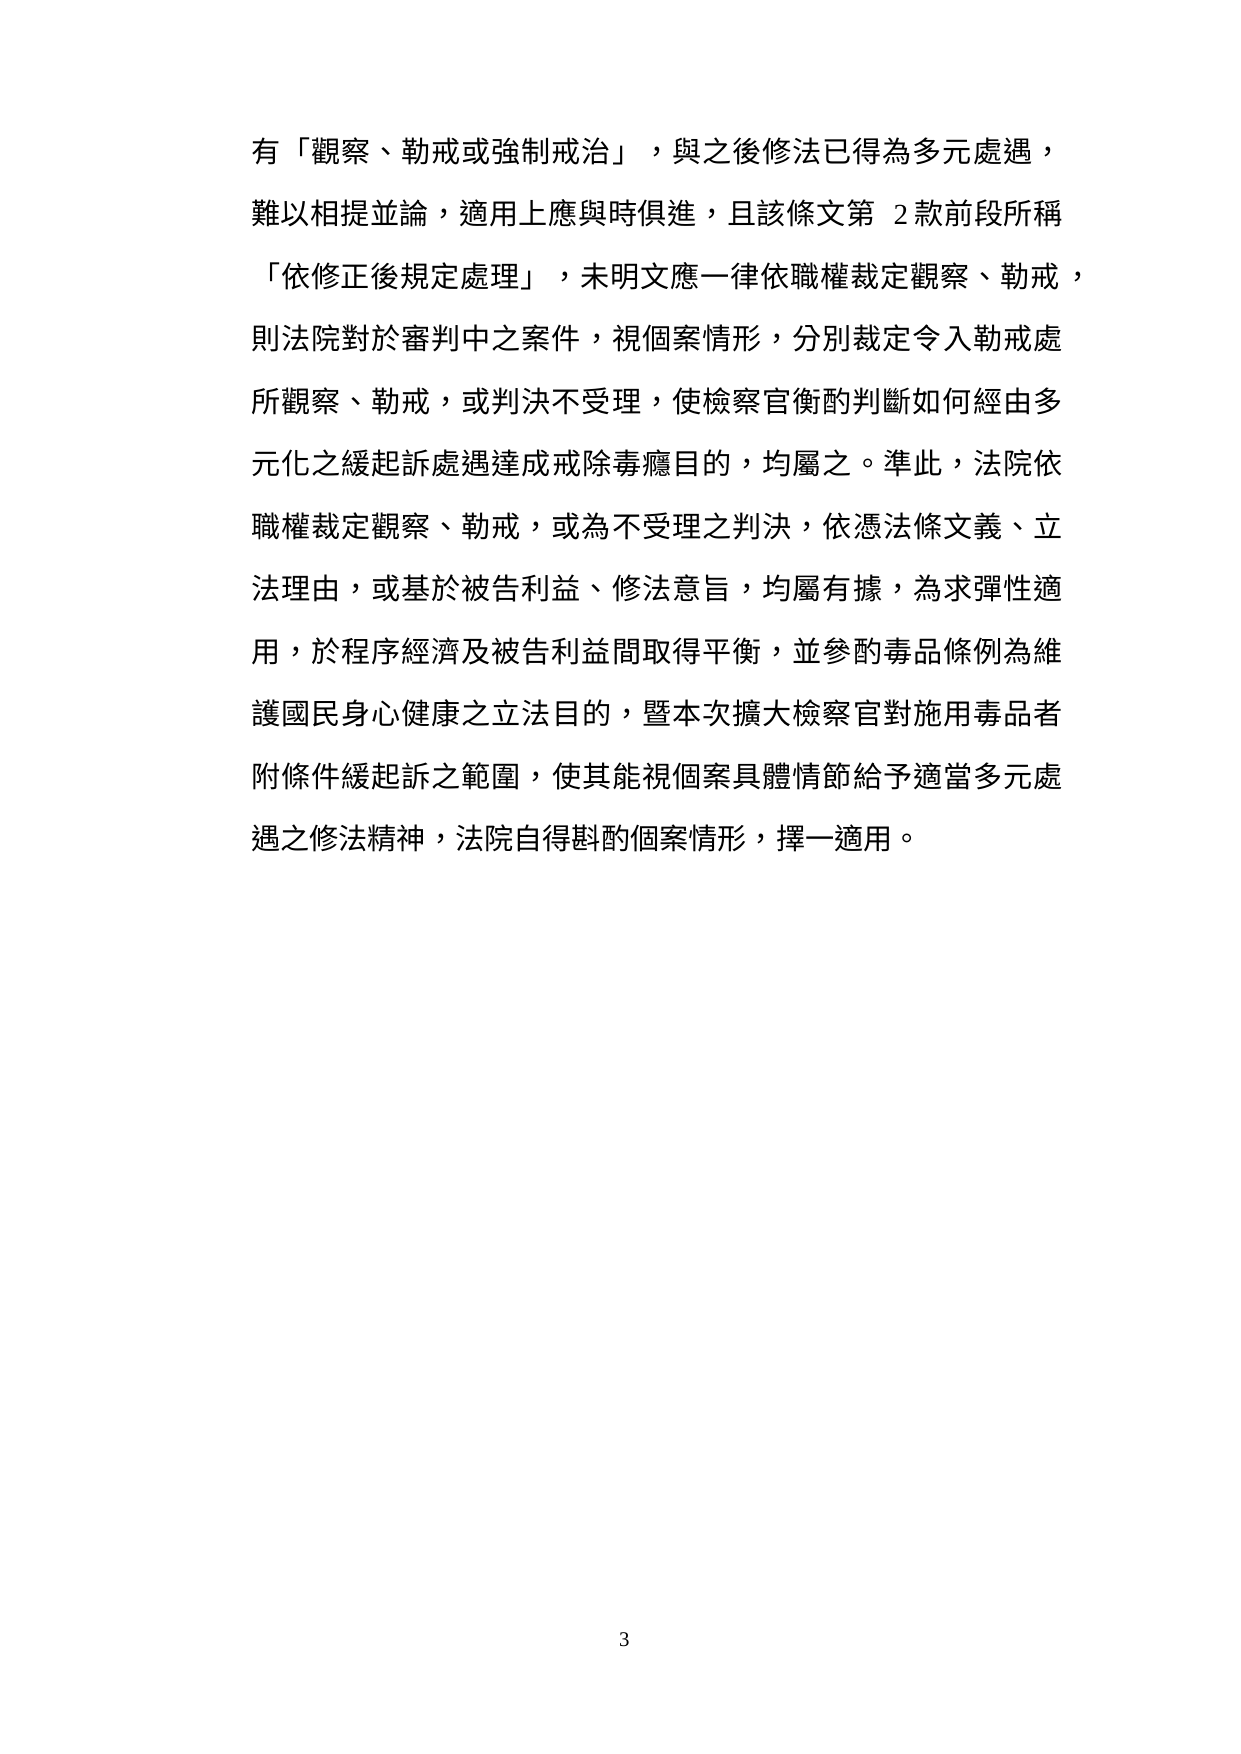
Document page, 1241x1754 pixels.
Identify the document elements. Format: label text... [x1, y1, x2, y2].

text 三、毒品條例第35條之1第2款規定，係仿87年 5月20日修正施行之第35條所增訂，然當時對施用毒品者戒癮治療處遇方式只有「觀察、勒戒或強制戒治」，與之後修法已得為多元處遇，難以相提並論，適用上應與時俱進，且該條文第 2款前段所稱「依修正後規定處理」，未明文應一律依職權裁定觀察、勒戒，則法院對於審判中之案件，視個案情形，分別裁定令入勒戒處所觀察、勒戒，或判決不受理，使檢察官衡酌判斷如何經由多元化之緩起訴處遇達成戒除毒癮目的，均屬之。準此，法院依職權裁定觀察、勒戒，或為不受理之判決，依憑法條文義、立法理由，或基於被告利益、修法意旨，均屬有據，為求彈性適用，於程序經濟及被告利益間取得平衡，並參酌毒品條例為維護國民身心健康之立法目的，暨本次擴大檢察官對施用毒品者附條件緩起訴之範圍，使其能視個案具體情節給予適當多元處遇之修法精神，法院自得斟酌個案情形，擇一適用。 [192, 108, 1063, 858]
